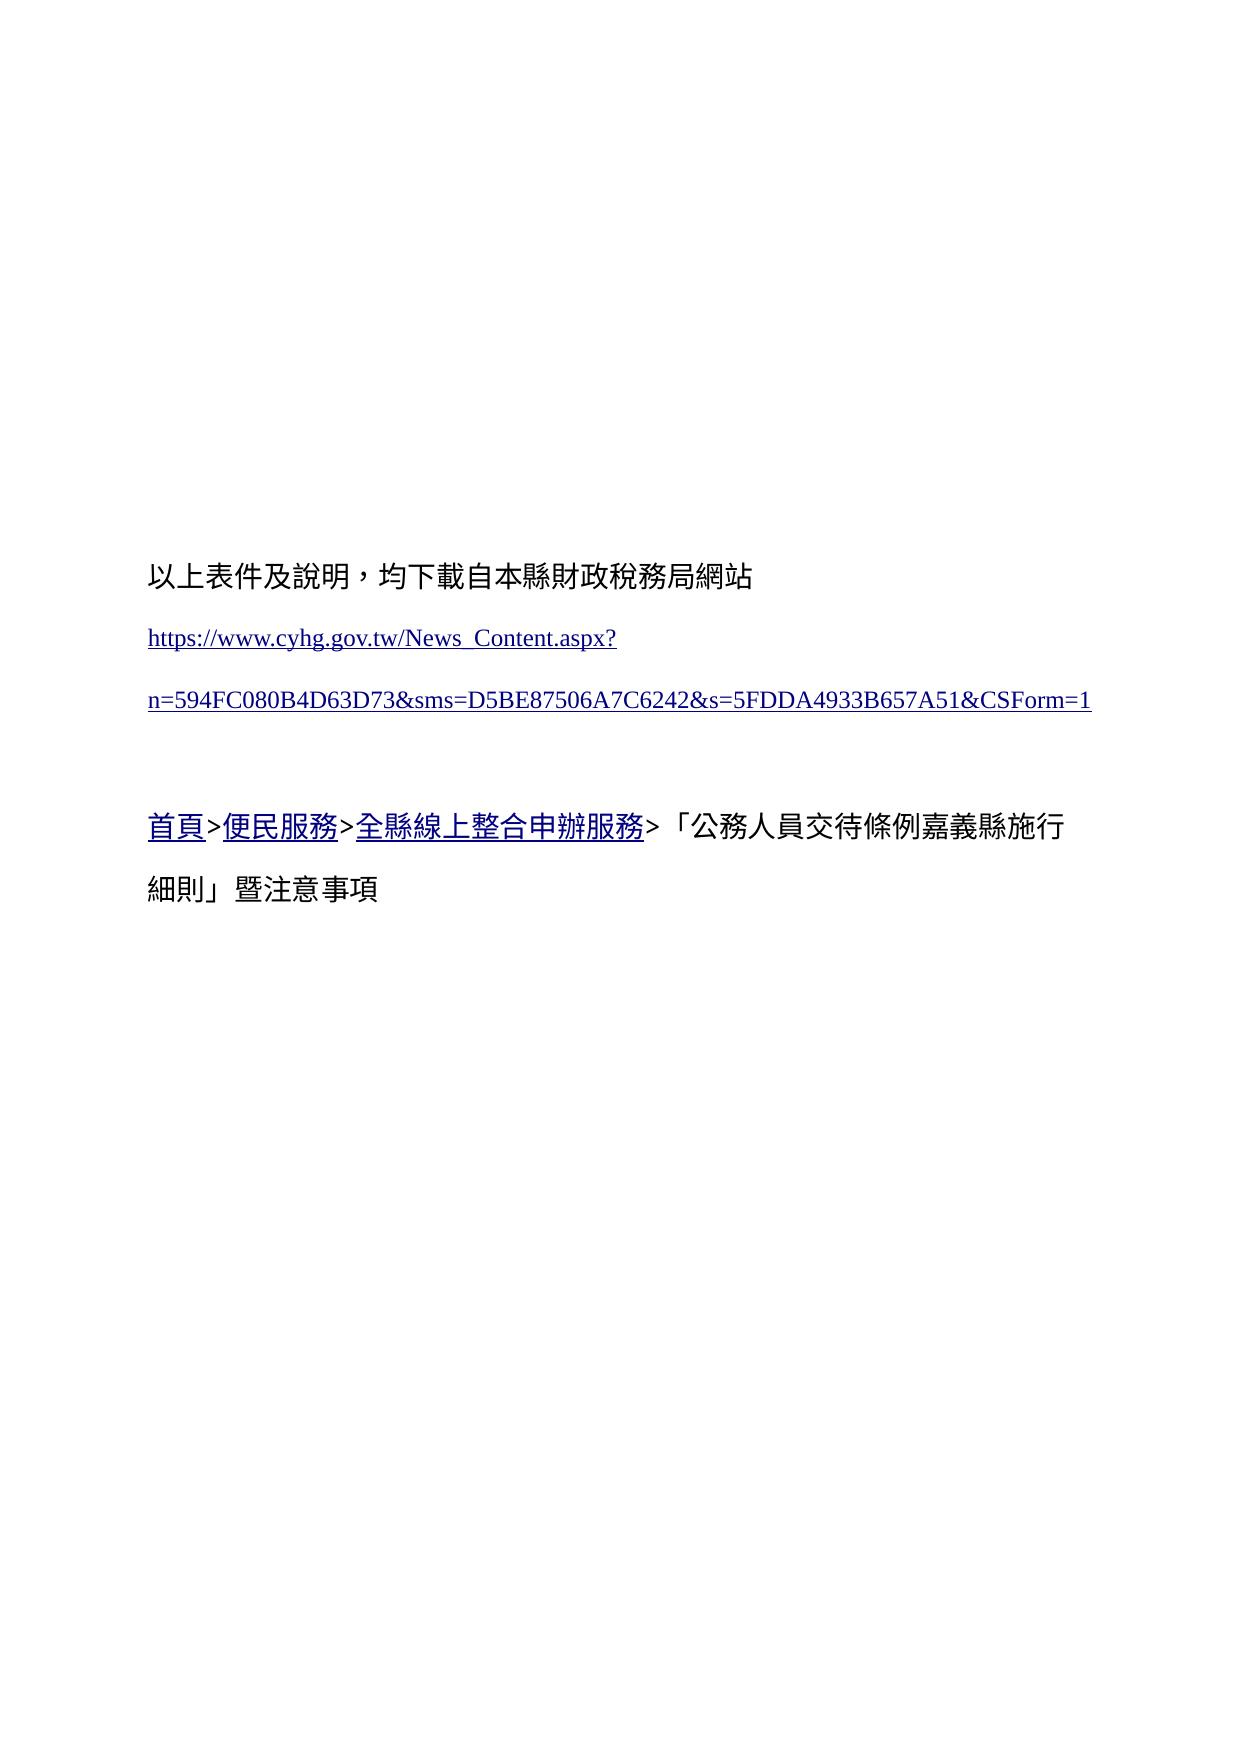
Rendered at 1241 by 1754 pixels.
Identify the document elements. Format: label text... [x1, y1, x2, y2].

text 首頁>便民服務>全縣線上整合申辦服務>「公務人員交待條例嘉義縣施行細則」暨注意事項 [148, 783, 1092, 908]
text 以上表件及說明，均下載自本縣財政稅務局網站 [148, 533, 1092, 596]
text https://www.cyhg.gov.tw/News_Content.aspx?n=594FC080B4D63D73&sms=D5BE87506A7C6242&s=5FDDA4933B657A51&CSForm=1 [148, 596, 1092, 711]
text [148, 712, 1092, 721]
